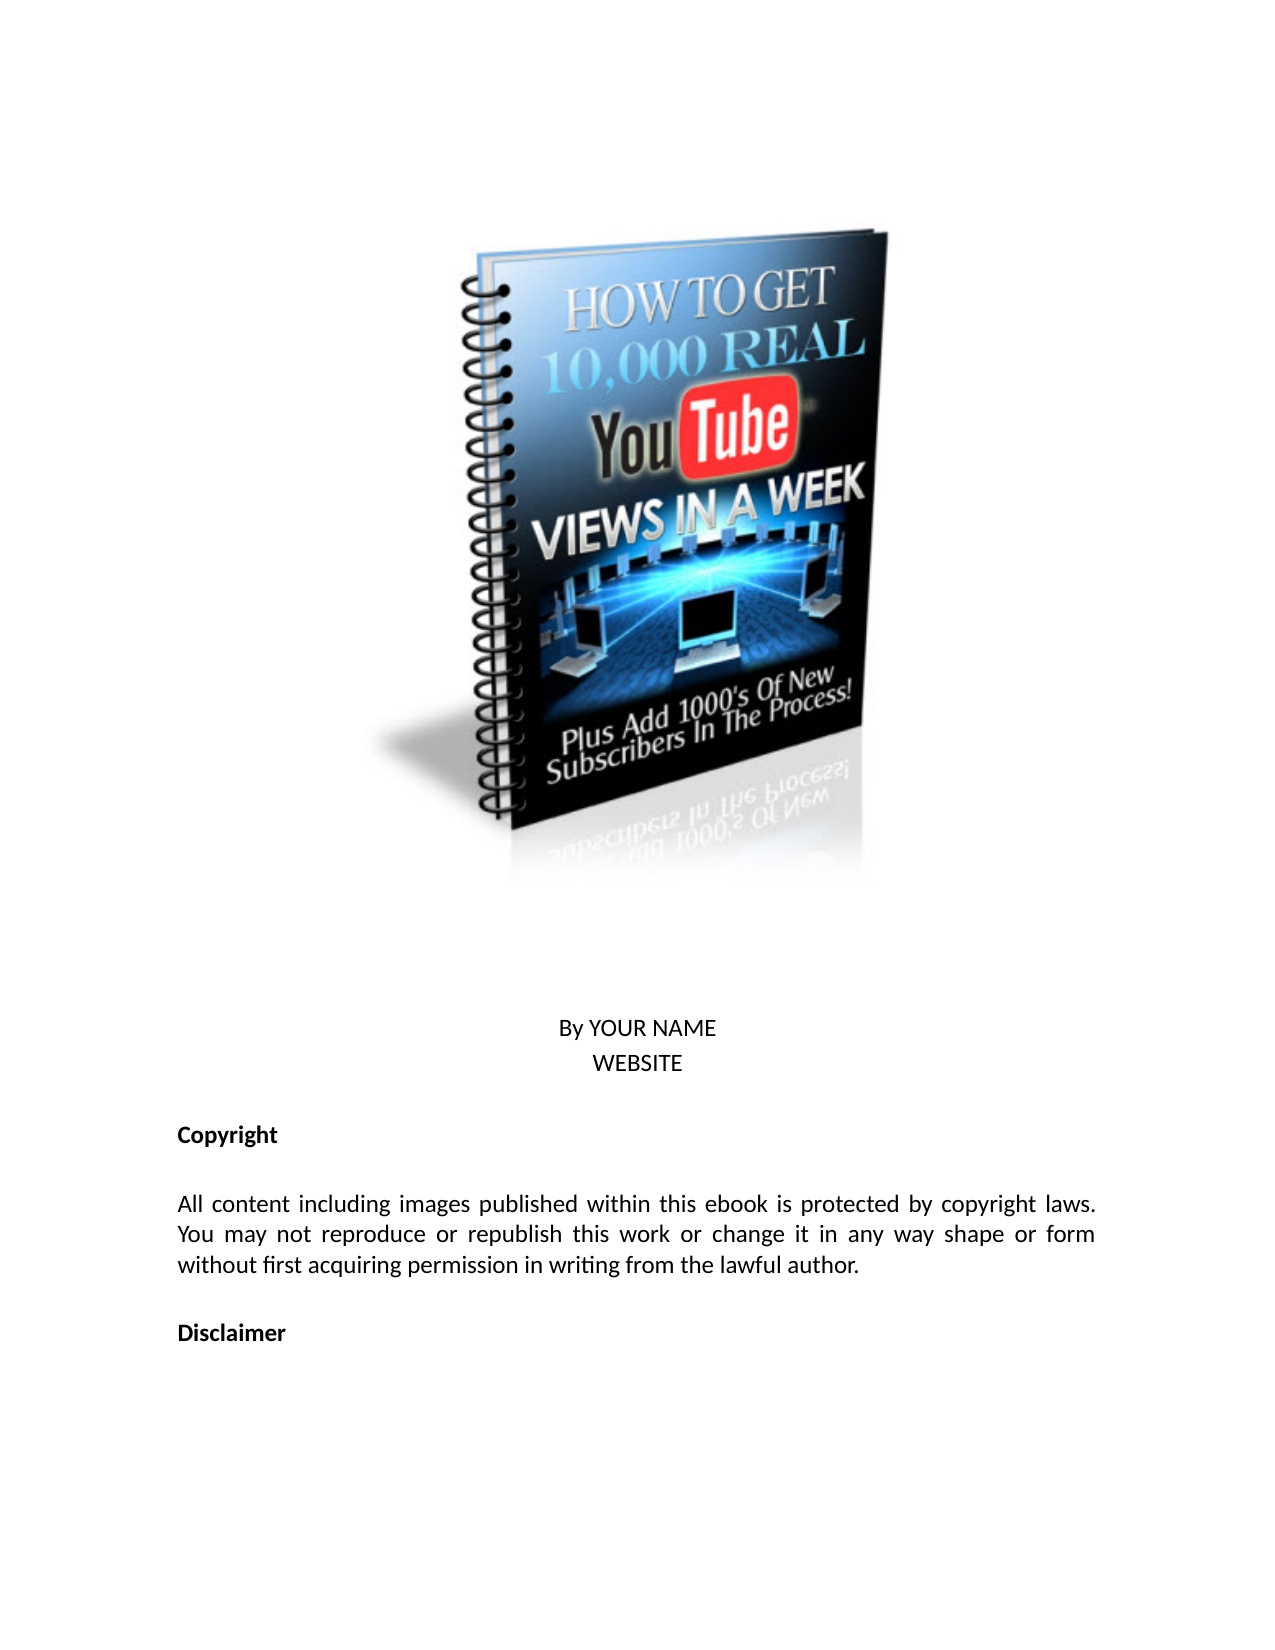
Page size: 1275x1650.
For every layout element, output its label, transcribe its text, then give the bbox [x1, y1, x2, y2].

text Copyright [177, 1120, 1098, 1150]
text By YOUR NAME WEBSITE [177, 1012, 1098, 1078]
picture [351, 206, 924, 907]
text Disclaimer [177, 1317, 1098, 1347]
text All content including images published within this ebook is protected by copyright laws. You may not reproduce or republish this work or change it in any way shape or form without first acquiring permission in writing from the lawful author. [177, 1188, 1098, 1279]
